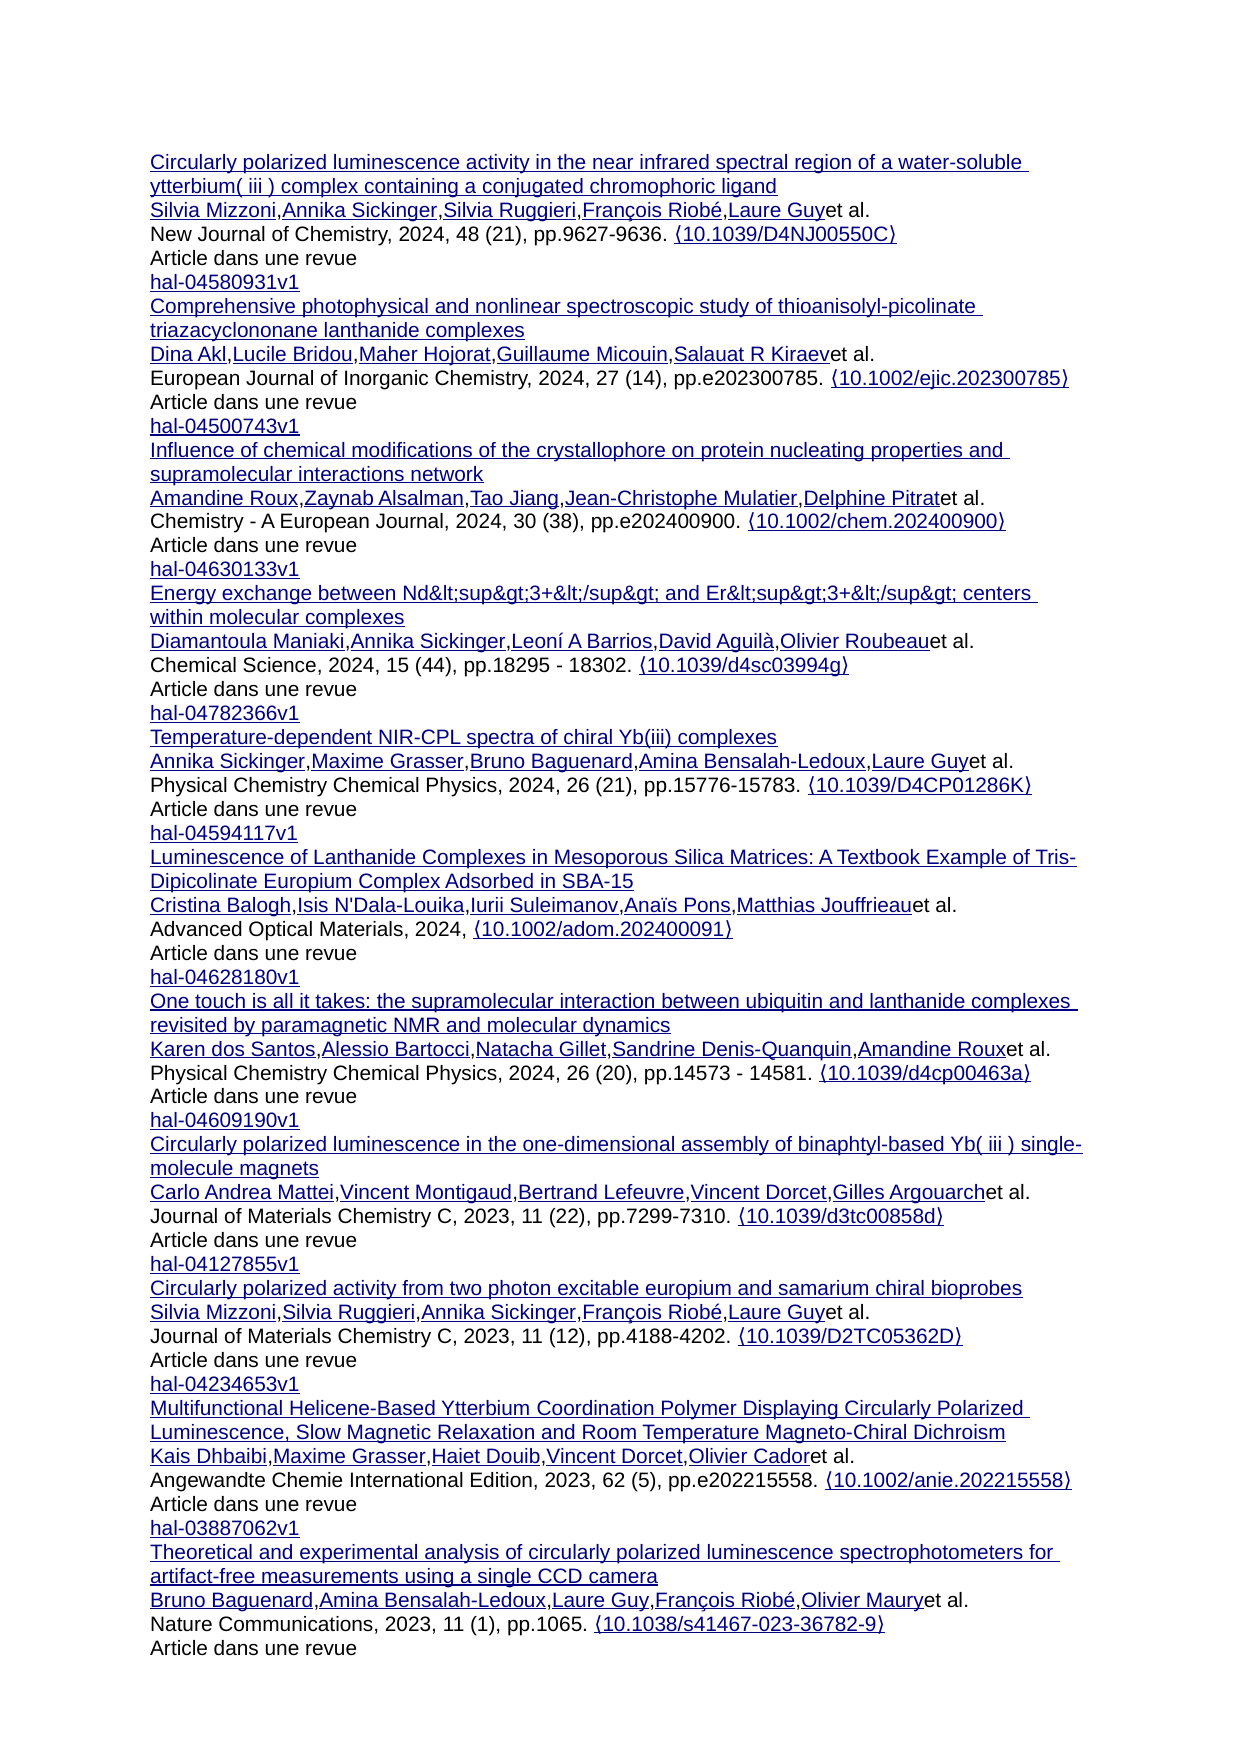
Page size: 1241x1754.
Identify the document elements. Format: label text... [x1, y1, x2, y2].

table_cell Multifunctional Helicene-Based Ytterbium Coordination Polymer Displaying Circularly Polarized Luminescence, Slow Magnetic Relaxation and Room Temperature Magneto-Chiral Dichroism Kais Dhbaibi,Maxime Grasser,Haiet Douib,Vincent Dorcet,Olivier Cadoret al. Angewandte Chemie International Edition, 2023, 62 (5), pp.e202215558. ⟨10.1002/anie.202215558⟩ Article dans une revue hal-03887062v1 [150, 1396, 1090, 1539]
table_cell Comprehensive photophysical and nonlinear spectroscopic study of thioanisolyl‐picolinate triazacyclononane lanthanide complexes Dina Akl,Lucile Bridou,Maher Hojorat,Guillaume Micouin,Salauat R Kiraevet al. European Journal of Inorganic Chemistry, 2024, 27 (14), pp.e202300785. ⟨10.1002/ejic.202300785⟩ Article dans une revue hal-04500743v1 [150, 294, 1090, 437]
table_cell Energy exchange between Nd&lt;sup&gt;3+&lt;/sup&gt; and Er&lt;sup&gt;3+&lt;/sup&gt; centers within molecular complexes Diamantoula Maniaki,Annika Sickinger,Leoní A Barrios,David Aguilà,Olivier Roubeauet al. Chemical Science, 2024, 15 (44), pp.18295 - 18302. ⟨10.1039/d4sc03994g⟩ Article dans une revue hal-04782366v1 [150, 581, 1090, 725]
table_cell Influence of chemical modifications of the crystallophore on protein nucleating properties and supramolecular interactions network Amandine Roux,Zaynab Alsalman,Tao Jiang,Jean-Christophe Mulatier,Delphine Pitratet al. Chemistry - A European Journal, 2024, 30 (38), pp.e202400900. ⟨10.1002/chem.202400900⟩ Article dans une revue hal-04630133v1 [150, 438, 1090, 581]
table_cell Luminescence of Lanthanide Complexes in Mesoporous Silica Matrices: A Textbook Example of Tris‐Dipicolinate Europium Complex Adsorbed in SBA‐15 Cristina Balogh,Isis N'Dala-Louika,Iurii Suleimanov,Anaïs Pons,Matthias Jouffrieauet al. Advanced Optical Materials, 2024, ⟨10.1002/adom.202400091⟩ Article dans une revue hal-04628180v1 [150, 845, 1090, 988]
table_cell Theoretical and experimental analysis of circularly polarized luminescence spectrophotometers for artifact-free measurements using a single CCD camera Bruno Baguenard,Amina Bensalah-Ledoux,Laure Guy,François Riobé,Olivier Mauryet al. Nature Communications, 2023, 11 (1), pp.1065. ⟨10.1038/s41467-023-36782-9⟩ Article dans une revue [150, 1540, 1090, 1659]
table_cell Temperature-dependent NIR-CPL spectra of chiral Yb(iii) complexes Annika Sickinger,Maxime Grasser,Bruno Baguenard,Amina Bensalah-Ledoux,Laure Guyet al. Physical Chemistry Chemical Physics, 2024, 26 (21), pp.15776-15783. ⟨10.1039/D4CP01286K⟩ Article dans une revue hal-04594117v1 [150, 725, 1090, 845]
table_cell Circularly polarized luminescence in the one-dimensional assembly of binaphtyl-based Yb( iii ) single-molecule magnets Carlo Andrea Mattei,Vincent Montigaud,Bertrand Lefeuvre,Vincent Dorcet,Gilles Argouarchet al. Journal of Materials Chemistry C, 2023, 11 (22), pp.7299-7310. ⟨10.1039/d3tc00858d⟩ Article dans une revue hal-04127855v1 [150, 1132, 1090, 1276]
table_cell Circularly polarized luminescence activity in the near infrared spectral region of a water-soluble ytterbium( iii ) complex containing a conjugated chromophoric ligand Silvia Mizzoni,Annika Sickinger,Silvia Ruggieri,François Riobé,Laure Guyet al. New Journal of Chemistry, 2024, 48 (21), pp.9627-9636. ⟨10.1039/D4NJ00550C⟩ Article dans une revue hal-04580931v1 [150, 150, 1090, 294]
table_cell One touch is all it takes: the supramolecular interaction between ubiquitin and lanthanide complexes revisited by paramagnetic NMR and molecular dynamics Karen dos Santos,Alessio Bartocci,Natacha Gillet,Sandrine Denis-Quanquin,Amandine Rouxet al. Physical Chemistry Chemical Physics, 2024, 26 (20), pp.14573 - 14581. ⟨10.1039/d4cp00463a⟩ Article dans une revue hal-04609190v1 [150, 989, 1090, 1132]
table_cell Circularly polarized activity from two photon excitable europium and samarium chiral bioprobes Silvia Mizzoni,Silvia Ruggieri,Annika Sickinger,François Riobé,Laure Guyet al. Journal of Materials Chemistry C, 2023, 11 (12), pp.4188-4202. ⟨10.1039/D2TC05362D⟩ Article dans une revue hal-04234653v1 [150, 1276, 1090, 1396]
